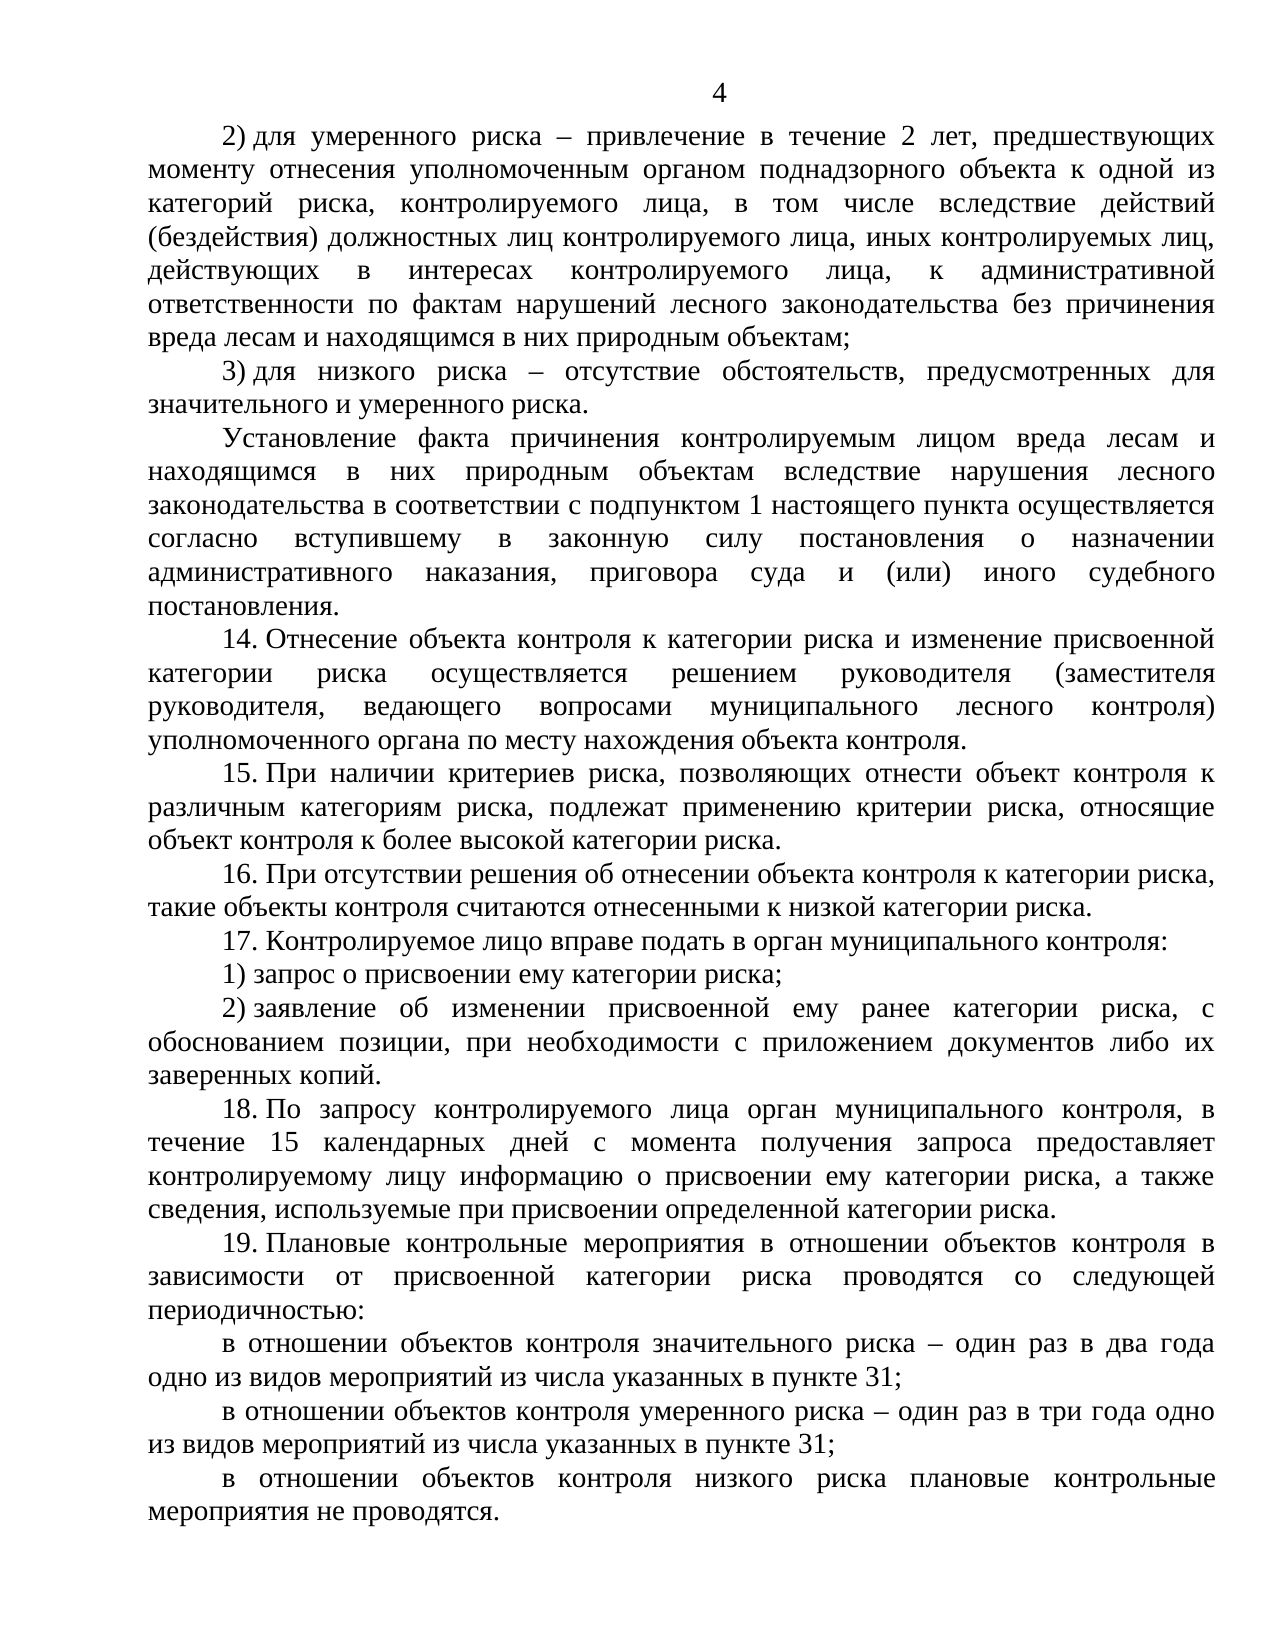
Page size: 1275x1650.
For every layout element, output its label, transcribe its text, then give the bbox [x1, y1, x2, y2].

text 3) для низкого риска – отсутствие обстоятельств, предусмотренных для значительного и умеренного риска. [148, 353, 1216, 420]
text в отношении объектов контроля низкого риска плановые контрольные мероприятия не проводятся. [148, 1460, 1216, 1527]
text 16. При отсутствии решения об отнесении объекта контроля к категории риска, такие объекты контроля считаются отнесенными к низкой категории риска. [148, 856, 1216, 923]
text 14. Отнесение объекта контроля к категории риска и изменение присвоенной категории риска осуществляется решением руководителя (заместителя руководителя, ведающего вопросами муниципального лесного контроля) уполномоченного органа по месту нахождения объекта контроля. [148, 621, 1216, 755]
text 1) запрос о присвоении ему категории риска; [148, 957, 1216, 990]
text 2) для умеренного риска – привлечение в течение 2 лет, предшествующих моменту отнесения уполномоченным органом поднадзорного объекта к одной из категорий риска, контролируемого лица, в том числе вследствие действий (бездействия) должностных лиц контролируемого лица, иных контролируемых лиц, действующих в интересах контролируемого лица, к административной ответственности по фактам нарушений лесного законодательства без причинения вреда лесам и находящимся в них природным объектам; [148, 118, 1216, 353]
text 17. Контролируемое лицо вправе подать в орган муниципального контроля: [148, 923, 1216, 957]
text 15. При наличии критериев риска, позволяющих отнести объект контроля к различным категориям риска, подлежат применению критерии риска, относящие объект контроля к более высокой категории риска. [148, 755, 1216, 856]
text в отношении объектов контроля значительного риска – один раз в два года одно из видов мероприятий из числа указанных в пункте 31; [148, 1326, 1216, 1393]
text 2) заявление об изменении присвоенной ему ранее категории риска, с обоснованием позиции, при необходимости с приложением документов либо их заверенных копий. [148, 990, 1216, 1091]
text в отношении объектов контроля умеренного риска – один раз в три года одно из видов мероприятий из числа указанных в пункте 31; [148, 1393, 1216, 1460]
text Установление факта причинения контролируемым лицом вреда лесам и находящимся в них природным объектам вследствие нарушения лесного законодательства в соответствии с подпунктом 1 настоящего пункта осуществляется согласно вступившему в законную силу постановления о назначении административного наказания, приговора суда и (или) иного судебного постановления. [148, 420, 1216, 621]
text 19. Плановые контрольные мероприятия в отношении объектов контроля в зависимости от присвоенной категории риска проводятся со следующей периодичностью: [148, 1225, 1216, 1326]
text 18. По запросу контролируемого лица орган муниципального контроля, в течение 15 календарных дней с момента получения запроса предоставляет контролируемому лицу информацию о присвоении ему категории риска, а также сведения, используемые при присвоении определенной категории риска. [148, 1091, 1216, 1225]
